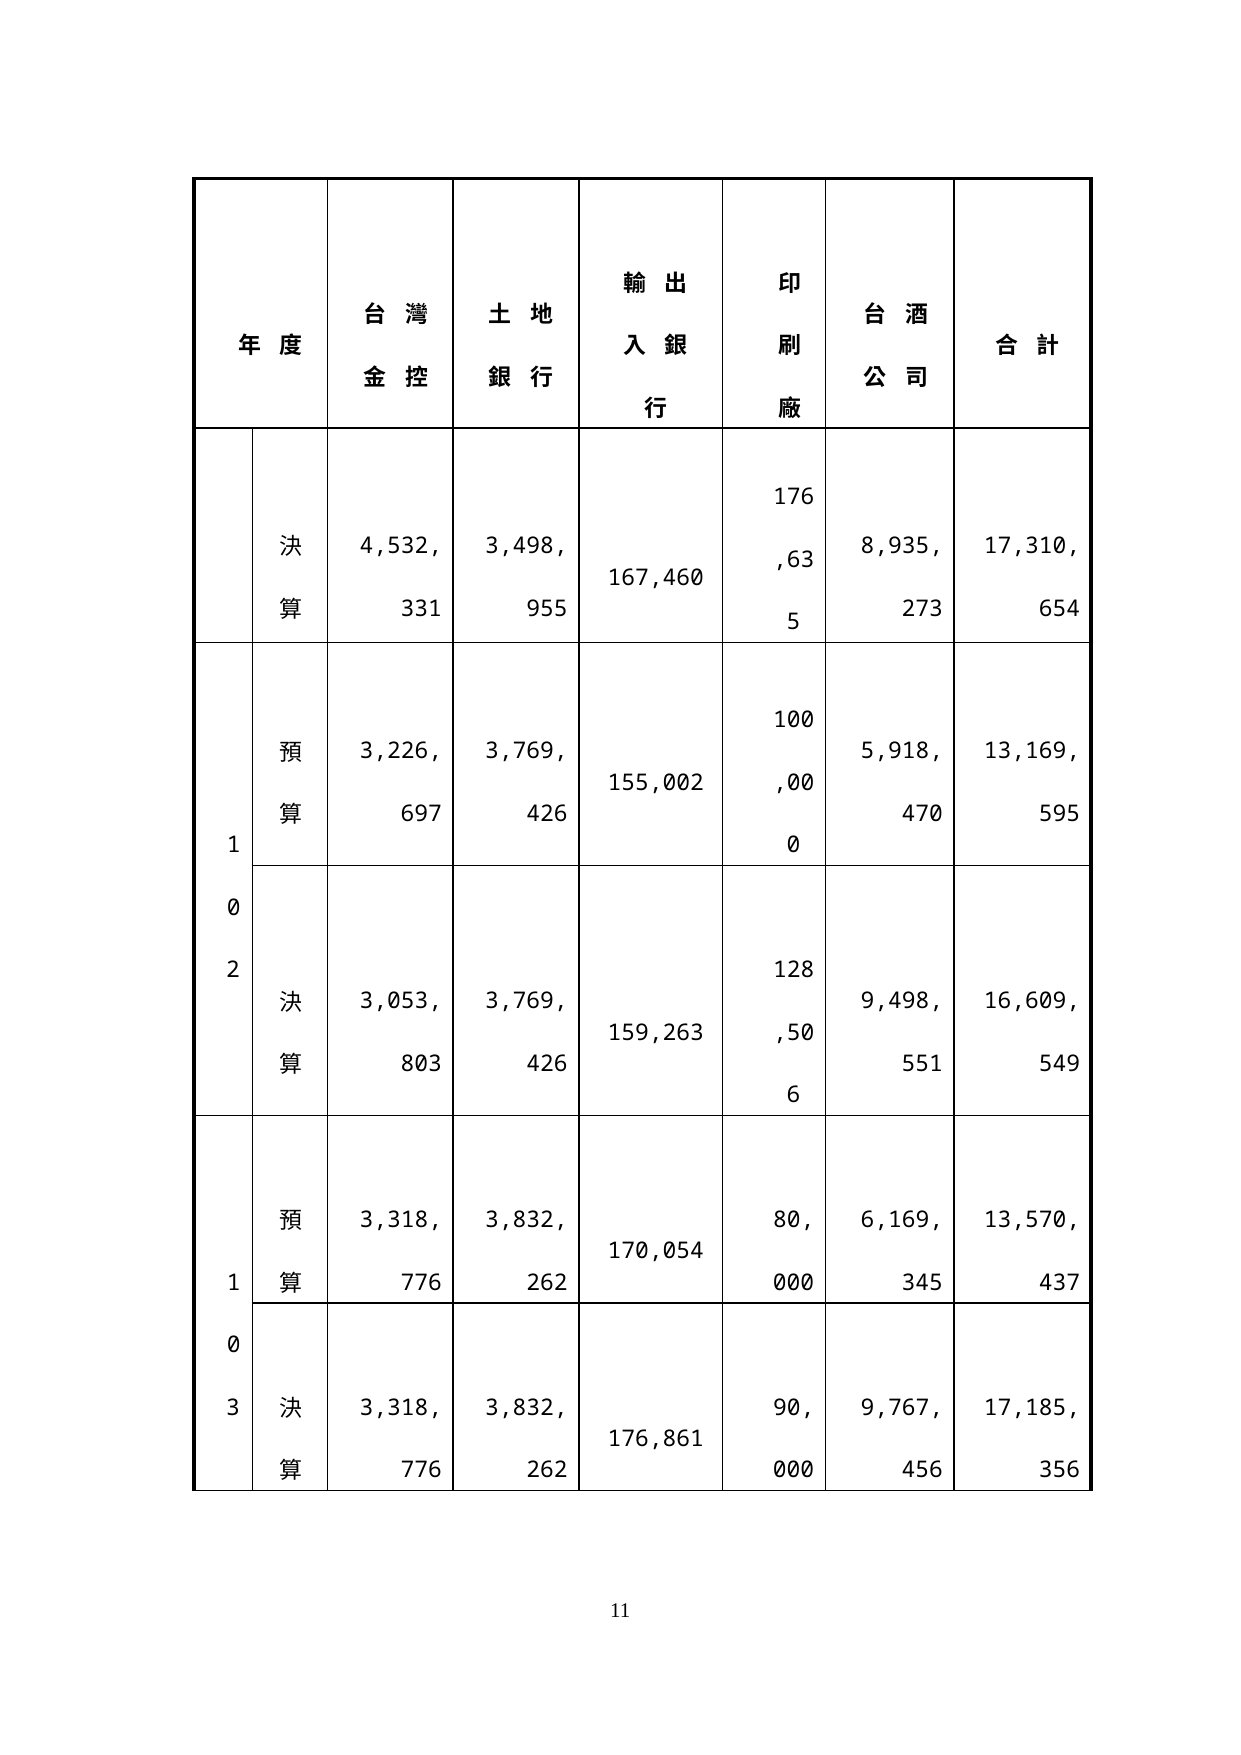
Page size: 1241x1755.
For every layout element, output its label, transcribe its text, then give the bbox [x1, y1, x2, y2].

table_cell 8,935,273 [826, 429, 953, 642]
table_cell 155,002 [580, 643, 722, 865]
table_header 年度 [196, 180, 327, 427]
table_cell 176,861 [580, 1304, 722, 1490]
table_cell 3,832,262 [454, 1116, 578, 1302]
table_cell 決算 [253, 429, 327, 642]
table_cell 3,226,697 [328, 643, 452, 865]
table_cell 176,635 [723, 429, 825, 642]
table_cell 170,054 [580, 1116, 722, 1302]
table_cell 103 [196, 1116, 252, 1490]
table_cell 159,263 [580, 866, 722, 1115]
table_cell 17,310,654 [955, 429, 1089, 642]
table_cell 13,169,595 [955, 643, 1089, 865]
table_cell 13,570,437 [955, 1116, 1089, 1302]
table_cell 6,169,345 [826, 1116, 953, 1302]
table_cell 80,000 [723, 1116, 825, 1302]
table_cell 決算 [253, 866, 327, 1115]
table_header 合計 [955, 180, 1089, 427]
table_cell 102 [196, 643, 252, 1115]
table_header 印刷廠 [723, 180, 825, 427]
table_cell 決算 [253, 1304, 327, 1490]
table_cell 3,769,426 [454, 643, 578, 865]
table_header 土地銀行 [454, 180, 578, 427]
table_cell 3,053,803 [328, 866, 452, 1115]
table_cell 17,185,356 [955, 1304, 1089, 1490]
table_cell 3,832,262 [454, 1304, 578, 1490]
table_cell 90,000 [723, 1304, 825, 1490]
table_cell 預算 [253, 643, 327, 865]
table_cell 3,498,955 [454, 429, 578, 642]
table_cell [196, 429, 252, 642]
table_header 輸出入銀行 [580, 180, 722, 427]
table_cell 167,460 [580, 429, 722, 642]
table_cell 預算 [253, 1116, 327, 1302]
table_cell 9,498,551 [826, 866, 953, 1115]
table_cell 9,767,456 [826, 1304, 953, 1490]
table_header 台酒公司 [826, 180, 953, 427]
table_cell 128,506 [723, 866, 825, 1115]
table_cell 5,918,470 [826, 643, 953, 865]
table_cell 4,532,331 [328, 429, 452, 642]
table_cell 3,318,776 [328, 1116, 452, 1302]
table_cell 3,769,426 [454, 866, 578, 1115]
table_cell 3,318,776 [328, 1304, 452, 1490]
table_cell 16,609,549 [955, 866, 1089, 1115]
table_cell 100,000 [723, 643, 825, 865]
table_header 台灣金控 [328, 180, 452, 427]
